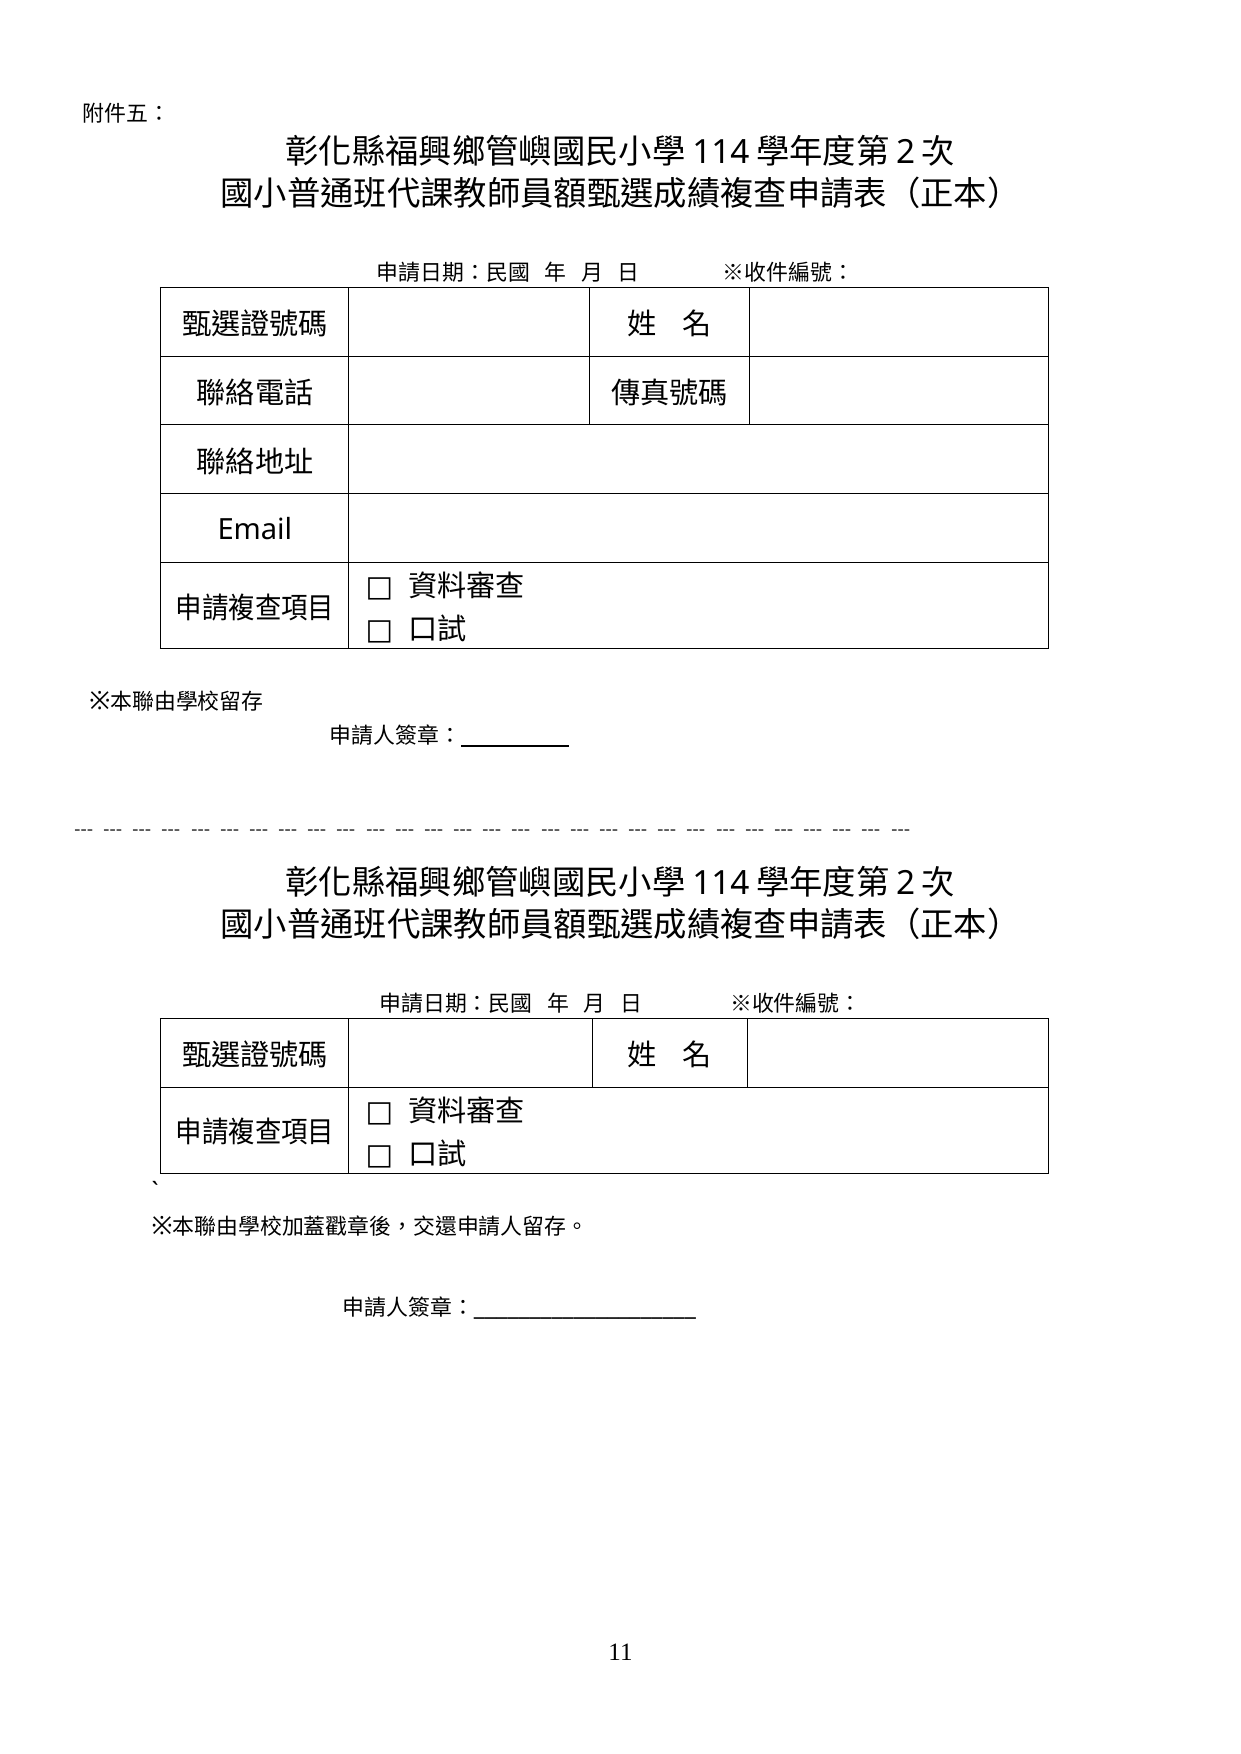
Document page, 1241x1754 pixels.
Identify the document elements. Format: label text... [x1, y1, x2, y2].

table_cell [750, 357, 1048, 424]
text 彰化縣福興鄉管嶼國民小學114學年度第2次 [83, 130, 1157, 172]
text ※本聯由學校加蓋戳章後，交還申請人留存。 [83, 1208, 1157, 1242]
table_cell □ 資料審查 □ 口試 [349, 563, 1048, 648]
table_cell 傳真號碼 [590, 357, 749, 424]
table_header [748, 1019, 1048, 1087]
text 彰化縣福興鄉管嶼國民小學114學年度第2次 [83, 861, 1157, 903]
table_header 甄選證號碼 [161, 1019, 348, 1087]
table_cell □ 資料審查 □ 口試 [349, 1088, 1048, 1173]
text 附件五： [83, 88, 1157, 130]
text 申請人簽章： [83, 717, 1157, 751]
table_header 甄選證號碼 [161, 288, 348, 356]
text ` [83, 1174, 1157, 1208]
table_header 姓 名 [593, 1019, 747, 1087]
table_header [349, 1019, 592, 1087]
text ﹉﹉﹉﹉﹉﹉﹉﹉﹉﹉﹉﹉﹉﹉﹉﹉﹉﹉﹉﹉﹉﹉﹉﹉﹉﹉﹉﹉﹉ [69, 819, 1157, 861]
text 申請人簽章：____________________ [83, 1276, 1157, 1326]
text ※本聯由學校留存 [83, 683, 1157, 717]
table_cell 聯絡電話 [161, 357, 348, 424]
table_header [349, 288, 589, 356]
table_cell [349, 494, 1048, 562]
table_cell [349, 425, 1048, 493]
text 申請日期：民國 年 月 日 ※收件編號： [83, 986, 1157, 1018]
table_cell 聯絡地址 [161, 425, 348, 493]
text 申請日期：民國 年 月 日 ※收件編號： [83, 255, 1157, 287]
table_cell 申請複查項目 [161, 1088, 348, 1173]
table_cell 申請複查項目 [161, 563, 348, 648]
table_header [750, 288, 1048, 356]
text 國小普通班代課教師員額甄選成績複查申請表（正本） [83, 172, 1157, 213]
table_cell [349, 357, 589, 424]
table_header 姓 名 [590, 288, 749, 356]
table_cell Email [161, 494, 348, 562]
text 國小普通班代課教師員額甄選成績複查申請表（正本） [83, 903, 1157, 945]
